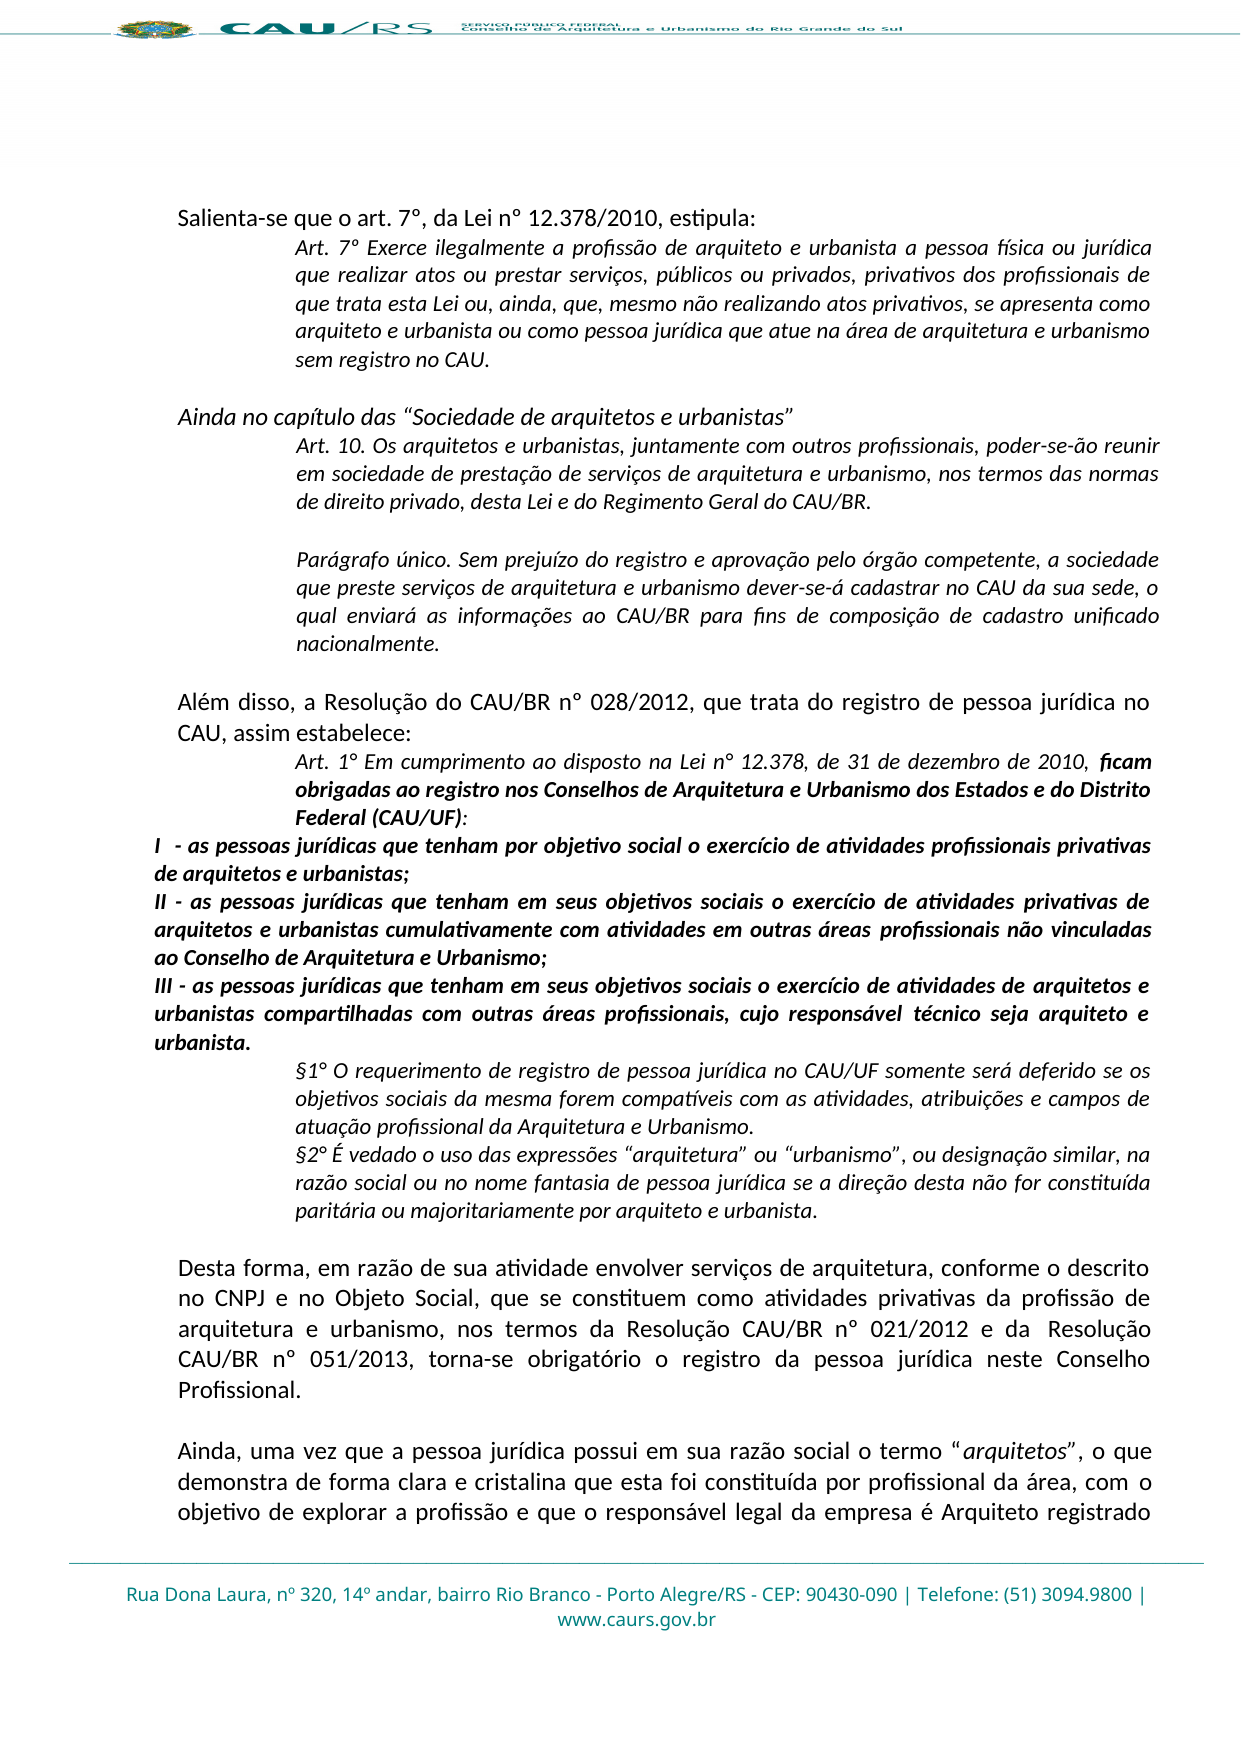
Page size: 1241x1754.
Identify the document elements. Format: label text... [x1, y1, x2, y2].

text Salienta-se que o art. 7º, da Lei nº 12.378/2010, estipula: [177, 202, 1163, 233]
list - as pessoas jurídicas que tenham por objetivo social o exercício de atividades profissionais privativas de arquitetos e urbanistas; [154, 831, 1151, 887]
text Além disso, a Resolução do CAU/BR nº 028/2012, que trata do registro de pessoa jurídica no CAU, assim estabelece: [177, 686, 1151, 747]
text §1° O requerimento de registro de pessoa jurídica no CAU/UF somente será deferido se os objetivos sociais da mesma forem compatíveis com as atividades, atribuições e campos de atuação profissional da Arquitetura e Urbanismo. [295, 1056, 1152, 1140]
text Ainda, uma vez que a pessoa jurídica possui em sua razão social o termo “arquitetos”, o que demonstra de forma clara e cristalina que esta foi constituída por profissional da área, com o objetivo de explorar a profissão e que o responsável legal da empresa é Arquiteto registrado [177, 1435, 1152, 1527]
text Desta forma, em razão de sua atividade envolver serviços de arquitetura, conforme o descrito no CNPJ e no Objeto Social, que se constituem como atividades privativas da profissão de arquitetura e urbanismo, nos termos da Resolução CAU/BR nº 021/2012 e da Resolução CAU/BR nº 051/2013, torna-se obrigatório o registro da pessoa jurídica neste Conselho Profissional. [178, 1252, 1151, 1404]
text Art. 7º Exerce ilegalmente a profissão de arquiteto e urbanista a pessoa física ou jurídica que realizar atos ou prestar serviços, públicos ou privados, privativos dos profissionais de que trata esta Lei ou, ainda, que, mesmo não realizando atos privativos, se apresenta como arquiteto e urbanista ou como pessoa jurídica que atue na área de arquitetura e urbanismo sem registro no CAU. [295, 233, 1152, 373]
list - as pessoas jurídicas que tenham em seus objetivos sociais o exercício de atividades privativas de arquitetos e urbanistas cumulativamente com atividades em outras áreas profissionais não vinculadas ao Conselho de Arquitetura e Urbanismo; [154, 887, 1152, 972]
text Parágrafo único. Sem prejuízo do registro e aprovação pelo órgão competente, a sociedade que preste serviços de arquitetura e urbanismo dever-se-á cadastrar no CAU da sua sede, o qual enviará as informações ao CAU/BR para fins de composição de cadastro unificado nacionalmente. [296, 545, 1163, 657]
text §2° É vedado o uso das expressões “arquitetura” ou “urbanismo”, ou designação similar, na razão social ou no nome fantasia de pessoa jurídica se a direção desta não for constituída paritária ou majoritariamente por arquiteto e urbanista. [295, 1140, 1152, 1224]
text Ainda no capítulo das “Sociedade de arquitetos e urbanistas” [178, 401, 1151, 431]
list - as pessoas jurídicas que tenham em seus objetivos sociais o exercício de atividades de arquitetos e urbanistas compartilhadas com outras áreas profissionais, cujo responsável técnico seja arquiteto e urbanista. [154, 972, 1151, 1056]
text Art. 10. Os arquitetos e urbanistas, juntamente com outros profissionais, poder-se-ão reunir em sociedade de prestação de serviços de arquitetura e urbanismo, nos termos das normas de direito privado, desta Lei e do Regimento Geral do CAU/BR. [296, 431, 1163, 515]
text Art. 1° Em cumprimento ao disposto na Lei n° 12.378, de 31 de dezembro de 2010, ficam obrigadas ao registro nos Conselhos de Arquitetura e Urbanismo dos Estados e do Distrito Federal (CAU/UF): [295, 747, 1152, 831]
